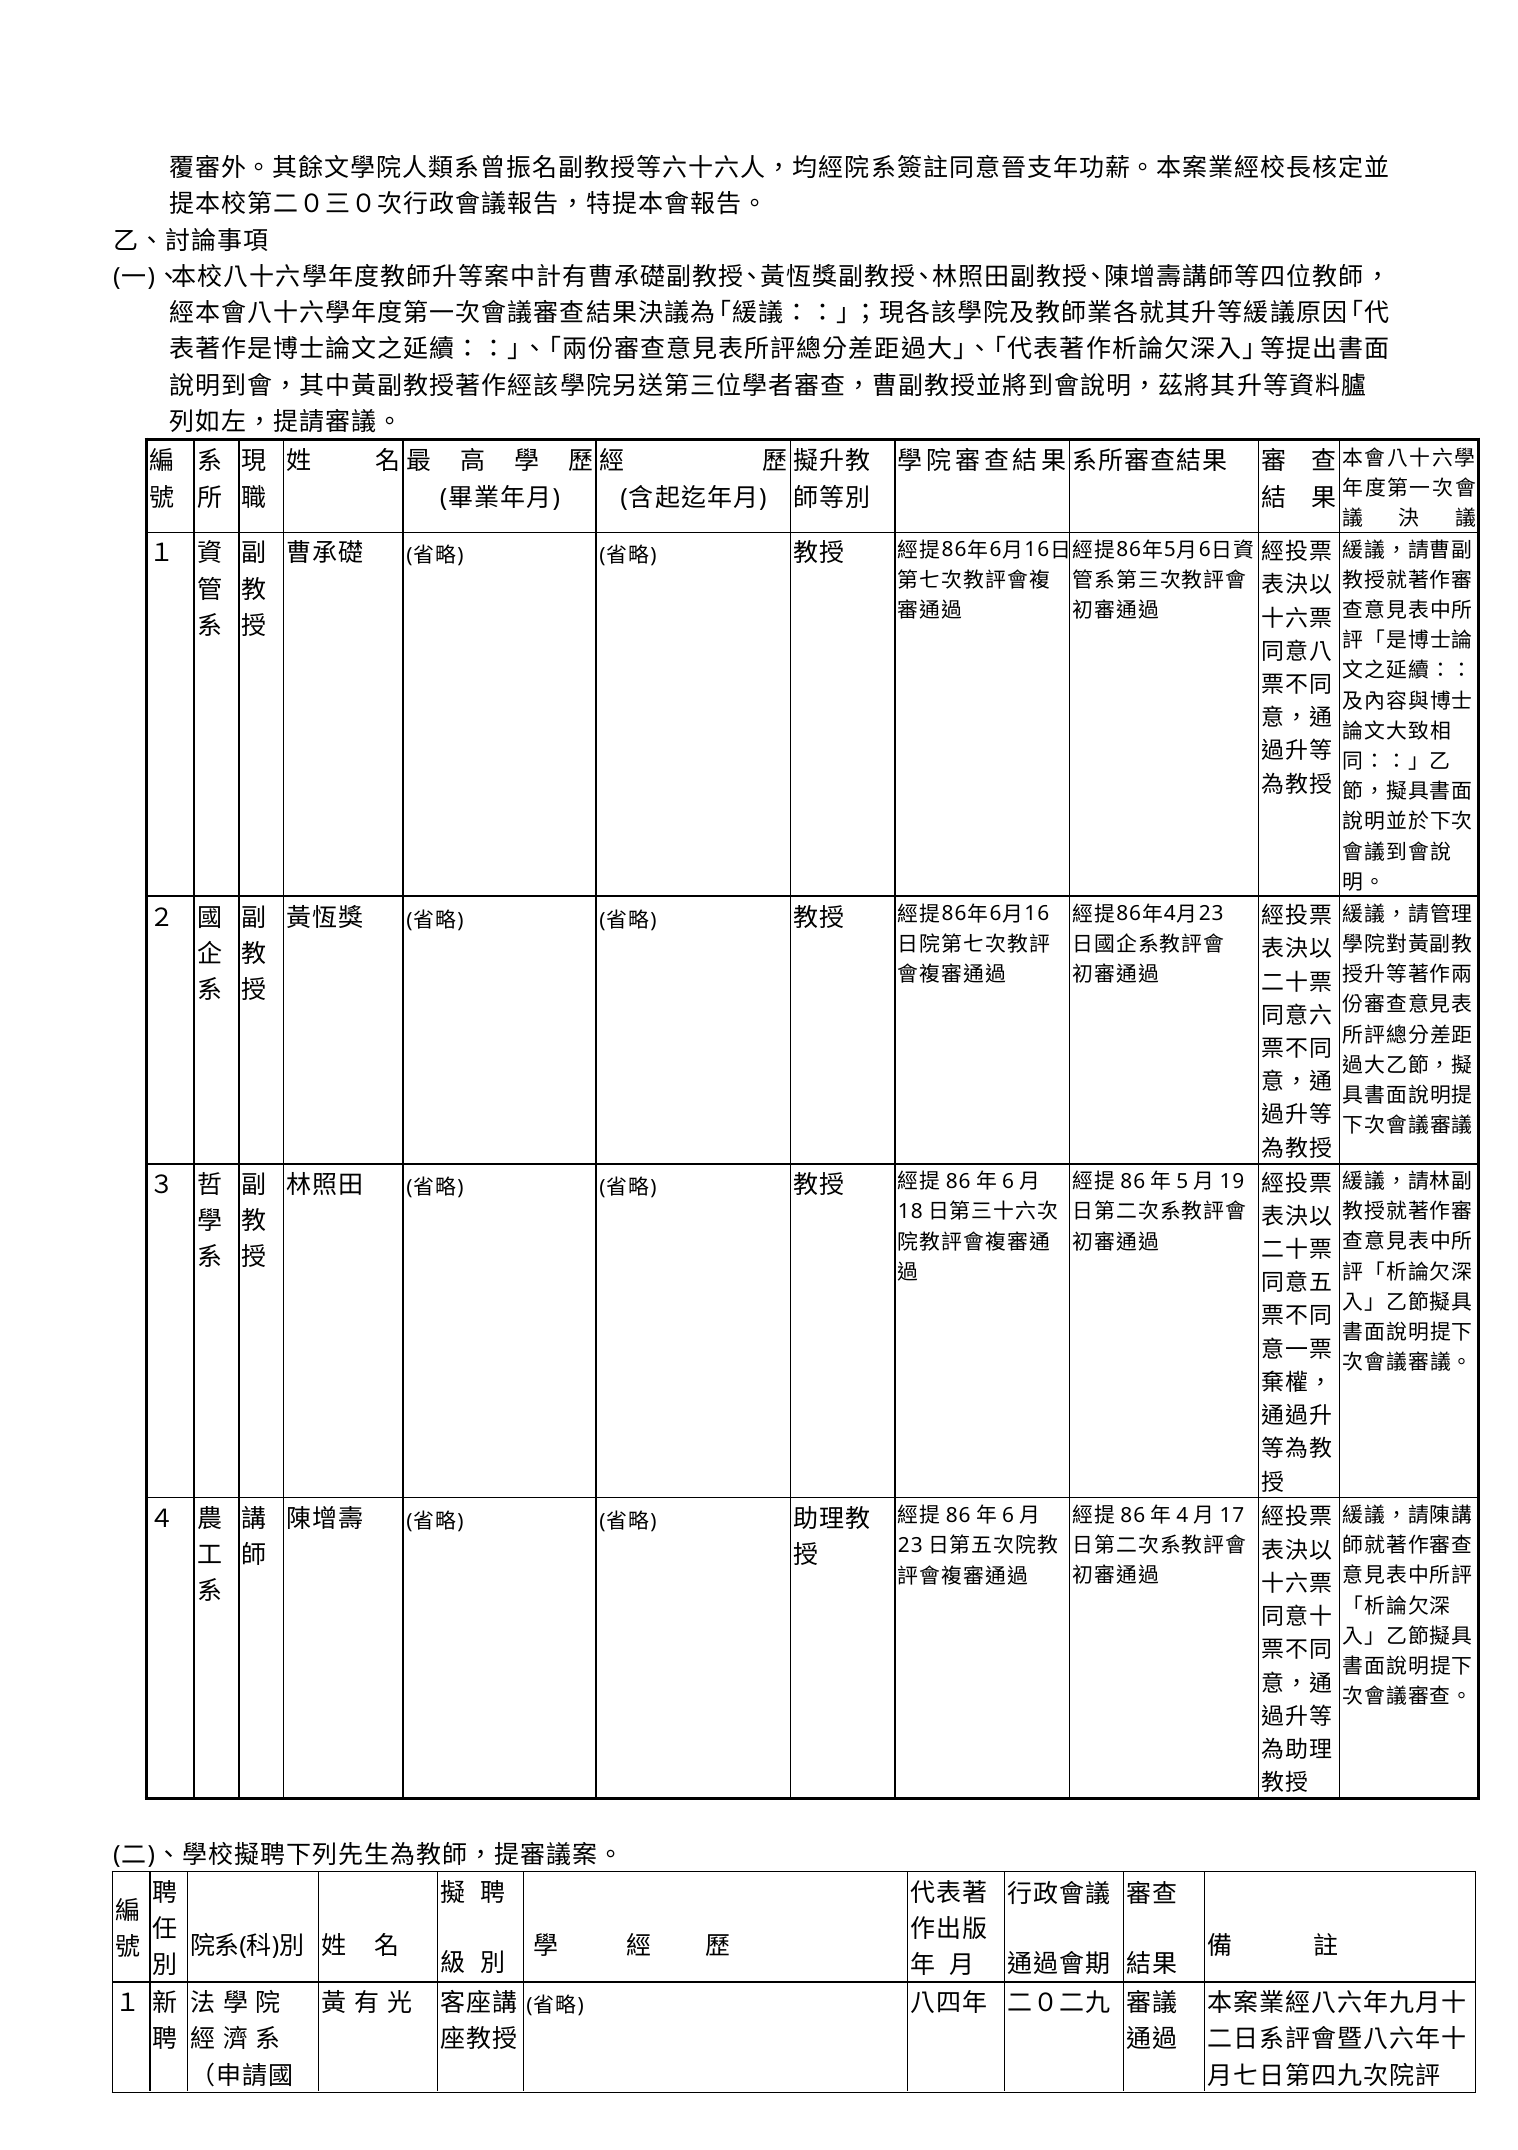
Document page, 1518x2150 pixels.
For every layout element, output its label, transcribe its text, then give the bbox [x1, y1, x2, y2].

table_cell ３ [148, 1165, 193, 1497]
table_header 擬 聘 級 別 [438, 1872, 523, 1981]
table_cell ４ [148, 1498, 193, 1797]
table_header 系所 [195, 441, 238, 531]
table_cell (省略) [597, 1498, 790, 1797]
table_cell (省略) [597, 1165, 790, 1497]
table_cell 資 管 系 [195, 533, 238, 895]
table_cell 審議 通過 [1124, 1983, 1204, 2091]
table_header 代表著 作出版 年 月 [908, 1872, 1004, 1981]
table_cell 八四年 [908, 1983, 1004, 2091]
table_cell 經提86年6月16 日院第七次教評 會複審通過 [896, 897, 1069, 1163]
table_cell 國 企 系 [195, 897, 238, 1163]
table_cell 農工系 [195, 1498, 238, 1797]
table_cell 二０二九 [1005, 1983, 1123, 2091]
table_cell 黃恆獎 [284, 897, 402, 1163]
table_header 行政會議 通過會期 [1005, 1872, 1123, 1981]
table_cell (省略) [404, 1165, 595, 1497]
text 乙、討論事項 [113, 220, 1389, 256]
table_header 備 註 [1205, 1872, 1475, 1981]
table_header 系所審查結果 [1070, 441, 1258, 531]
table_cell 副教授 [240, 1165, 283, 1497]
table_cell 新 聘 [151, 1983, 187, 2091]
table_header 姓 名 [319, 1872, 437, 1981]
table_cell 經投票表決以二十票同意六票不同意，通過升等為教授 [1259, 897, 1339, 1163]
text (一)、本校八十六學年度教師升等案中計有曹承礎副教授、黃恆獎副教授、林照田副教授、陳增壽講師等四位教師，經本會八十六學年度第一次會議審查結果決議為「緩議：：」；現各該學院及教師業各就其升等緩議原因「代表著作是博士論文之延續：：」、「兩份審查意見表所評總分差距過大」、「代表著作析論欠深入」等提出書面說明到會，其中黃副教授著作經該學院另送第三位學者審查，曹副教授並將到會說明，茲將其升等資料臚列如左，提請審議。 [113, 256, 1389, 438]
table_cell 經投票表決以二十票同意五票不同意一票棄權，通過升等為教授 [1259, 1165, 1339, 1497]
text 五、依新修正發布之「公立學校教師暨助教職務等級表」規定，副教授年功薪最高級已調高為七一０元，凡本校八十五學年度已支年功薪六八０元之副教授，經人事室造冊送各院、處、系（科）所考核後彙整補辦晉年功薪，其中除醫學院內科張慶忠副教授經該科簽註今年緩議；工學院化工系徐啟華副教授因奉准自八十六年八月一日退休並擇領一次退休金，依學校教職員退休條例第五條第一項：「一次退休金，以退休生效日在職同薪級人員之本薪加一倍為基數.....」關於其薪級經院系簽註同意晉支年功薪，擬專案陳報教育部辦理退休薪級覆審外。其餘文學院人類系曾振名副教授等六十六人，均經院系簽註同意晉支年功薪。本案業經校長核定並提本校第二０三０次行政會議報告，特提本會報告。 [113, 148, 1389, 220]
table_cell 緩議，請陳講師就著作審查意見表中所評「析論欠深入」乙節擬具書面說明提下次會議審查。 [1340, 1498, 1477, 1797]
table_cell 緩議，請管理學院對黃副教授升等著作兩份審查意見表所評總分差距過大乙節，擬具書面說明提下次會議審議 [1340, 897, 1477, 1163]
table_cell 副教授 [240, 897, 283, 1163]
table_cell 經提86年6月18日第三十六次院教評會複審通過 [896, 1165, 1069, 1497]
table_header 擬升教師等別 [791, 441, 894, 531]
table_header 學 經 歷 [524, 1872, 907, 1981]
table_cell 陳增壽 [284, 1498, 402, 1797]
table_cell (省略) [404, 897, 595, 1163]
table_header 院系(科)別 [188, 1872, 318, 1981]
table_cell 經投票表決以十六票同意十票不同意，通過升等為助理教授 [1259, 1498, 1339, 1797]
table_header 編 號 [113, 1872, 149, 1981]
table_cell 客座講 座教授 [438, 1983, 523, 2091]
text (二)、學校擬聘下列先生為教師，提審議案。 [113, 1834, 1389, 1871]
table_cell (省略) [597, 533, 790, 895]
table_header 編號 [148, 441, 193, 531]
table_cell 教授 [791, 1165, 894, 1497]
table_cell 緩議，請林副教授就著作審查意見表中所評「析論欠深入」乙節擬具書面說明提下次會議審議。 [1340, 1165, 1477, 1497]
table_cell 教授 [791, 897, 894, 1163]
table_header 審查 結果 [1124, 1872, 1204, 1981]
table_cell 教授 [791, 533, 894, 895]
table_cell 經提86年6月23日第五次院教評會複審通過 [896, 1498, 1069, 1797]
table_cell 副教授 [240, 533, 283, 895]
table_header 現職 [240, 441, 283, 531]
table_cell (省略) [404, 1498, 595, 1797]
table_cell (省略) [597, 897, 790, 1163]
table_cell 哲學系 [195, 1165, 238, 1497]
table_cell 講師 [240, 1498, 283, 1797]
table_cell 經提86年5月6日資 管系第三次教評會 初審通過 [1070, 533, 1258, 895]
table_cell 助理教授 [791, 1498, 894, 1797]
table_cell 經提86年4月23 日國企系教評會 初審通過 [1070, 897, 1258, 1163]
table_cell １ [148, 533, 193, 895]
table_cell 經投票表決以十六票同意八票不同意，通過升等為教授 [1259, 533, 1339, 895]
table_cell (省略) [524, 1983, 907, 2091]
table_header 本會八十六學年度第一次會議決議 [1340, 441, 1477, 531]
table_cell 經提86年6月16日 第七次教評會複 審通過 [896, 533, 1069, 895]
table_cell 經提86年4月17日第二次系教評會初審通過 [1070, 1498, 1258, 1797]
table_header 最高學歷 (畢業年月) [404, 441, 595, 531]
table_cell 經提86年5月19日第二次系教評會初審通過 [1070, 1165, 1258, 1497]
table_cell 本案業經八六年九月十 二日系評會暨八六年十 月七日第四九次院評 [1205, 1983, 1475, 2091]
table_cell １ [113, 1983, 149, 2091]
table_cell ２ [148, 897, 193, 1163]
table_cell 法 學 院 經 濟 系 （申請國 [188, 1983, 318, 2091]
table_cell 緩議，請曹副教授就著作審查意見表中所評「是博士論文之延續：：及內容與博士論文大致相同：：」乙節，擬具書面說明並於下次會議到會說明。 [1340, 533, 1477, 895]
table_header 審查結果 [1259, 441, 1339, 531]
table_header 經歷 (含起迄年月) [597, 441, 790, 531]
table_header 聘 任 別 [151, 1872, 187, 1981]
table_cell (省略) [404, 533, 595, 895]
table_cell 林照田 [284, 1165, 402, 1497]
table_header 學院審查結果 [896, 441, 1069, 531]
table_cell 黃 有 光 [319, 1983, 437, 2091]
table_header 姓名 [284, 441, 402, 531]
table_cell 曹承礎 [284, 533, 402, 895]
